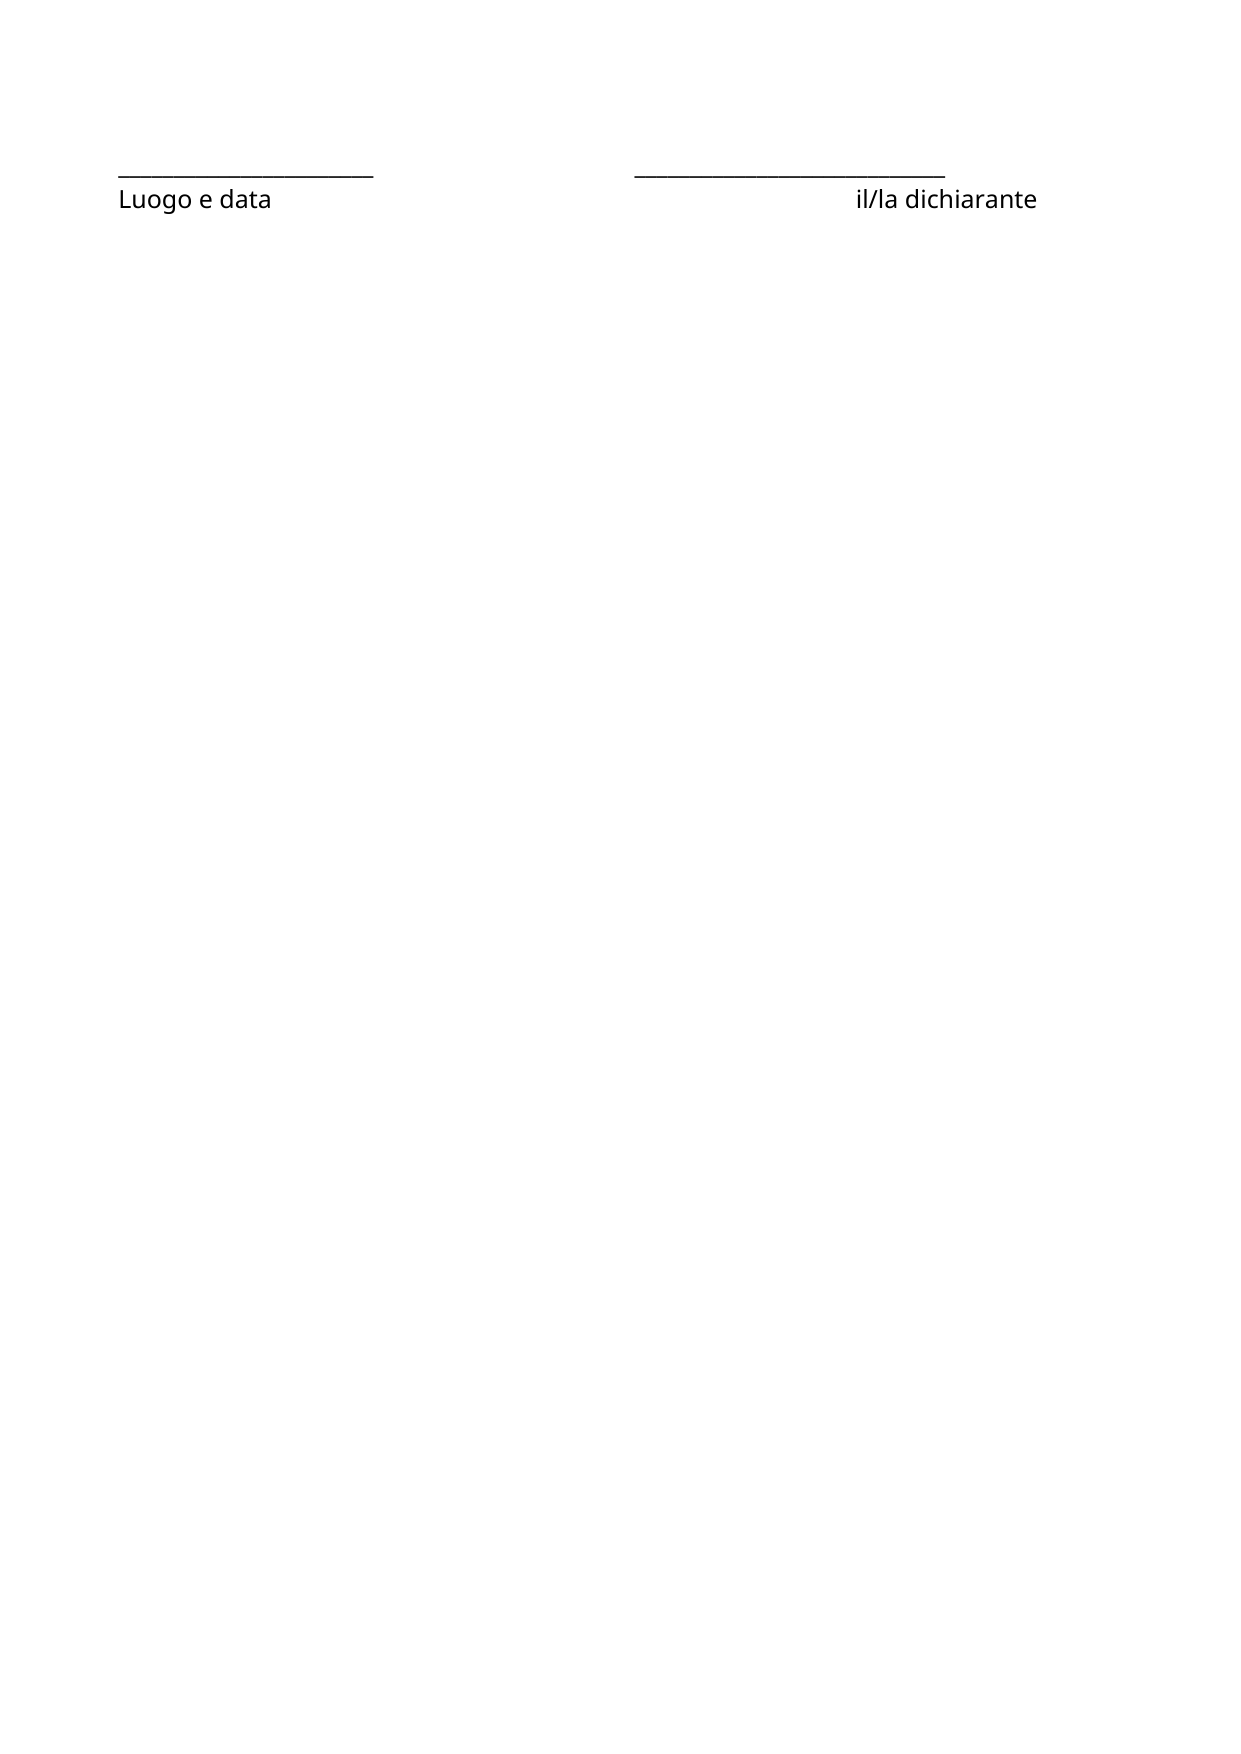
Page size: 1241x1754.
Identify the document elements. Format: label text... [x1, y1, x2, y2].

text _______________________ ____________________________ [118, 148, 1122, 182]
text Luogo e data il/la dichiarante [118, 182, 1122, 216]
